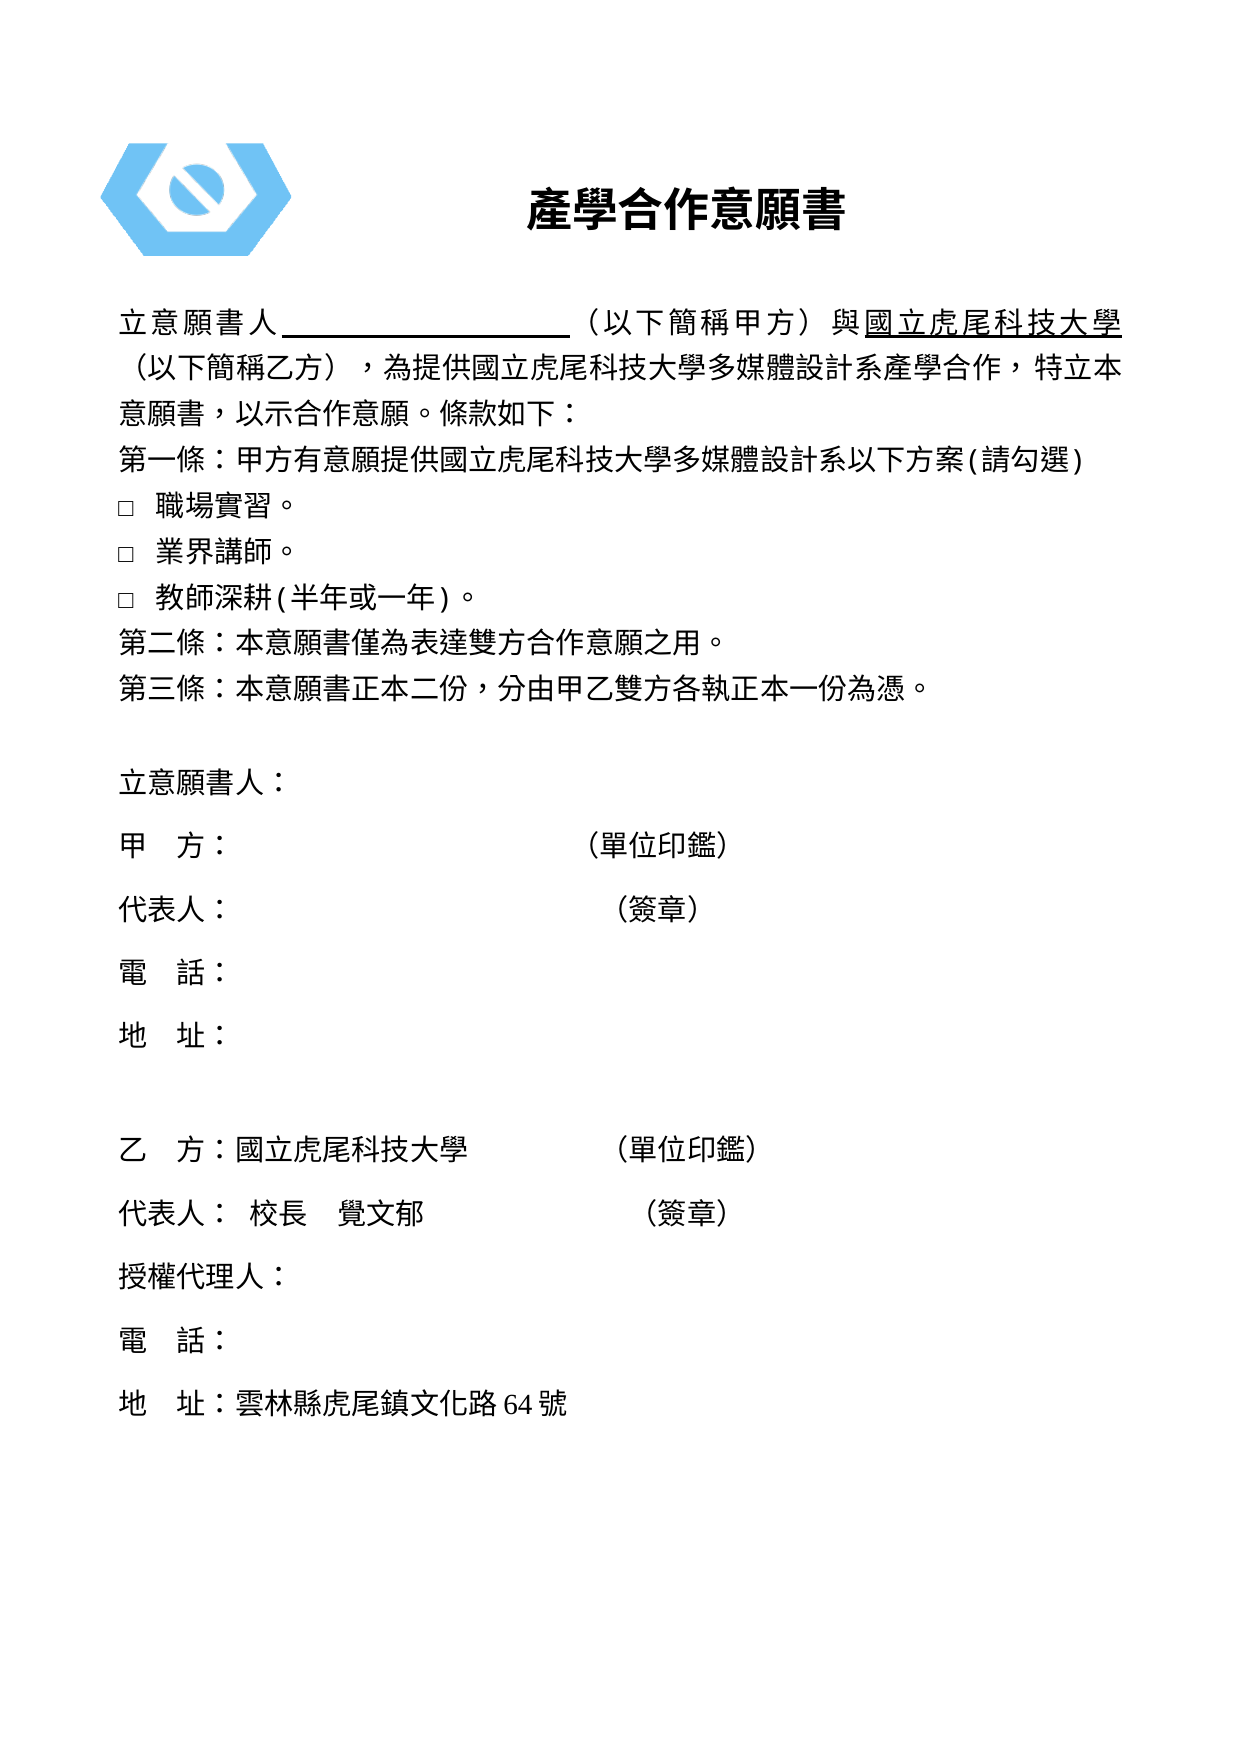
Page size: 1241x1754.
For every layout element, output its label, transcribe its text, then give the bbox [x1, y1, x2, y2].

list 教師深耕(半年或一年)。 [118, 571, 1122, 617]
text 立意願書人 （以下簡稱甲方）與國立虎尾科技大學 （以下簡稱乙方），為提供國立虎尾科技大學多媒體設計系產學合作，特立本意願書，以示合作意願。條款如下： [118, 296, 1122, 434]
text 第二條：本意願書僅為表達雙方合作意願之用。 [118, 617, 1122, 663]
list 職場實習。 [118, 480, 1122, 526]
text 授權代理人： [118, 1254, 1122, 1296]
text 代表人： （簽章） [118, 886, 1122, 928]
text 電 話： [118, 1317, 1122, 1359]
text 產學合作意願書 [419, 173, 954, 239]
text 第三條：本意願書正本二份，分由甲乙雙方各執正本一份為憑。 [118, 663, 1122, 709]
text 代表人： 校長 覺文郁 （簽章） [118, 1190, 1122, 1232]
text 電 話： [118, 949, 1122, 992]
text 地 址：雲林縣虎尾鎮文化路64號 [118, 1381, 1122, 1423]
text 立意願書人： [118, 759, 1122, 802]
text 第一條：甲方有意願提供國立虎尾科技大學多媒體設計系以下方案(請勾選) [118, 434, 1122, 480]
text 甲 方： （單位印鑑） [118, 823, 1122, 865]
list 業界講師。 [118, 526, 1122, 571]
text 乙 方：國立虎尾科技大學 （單位印鑑） [118, 1127, 1122, 1169]
text 地 址： [118, 1013, 1122, 1055]
